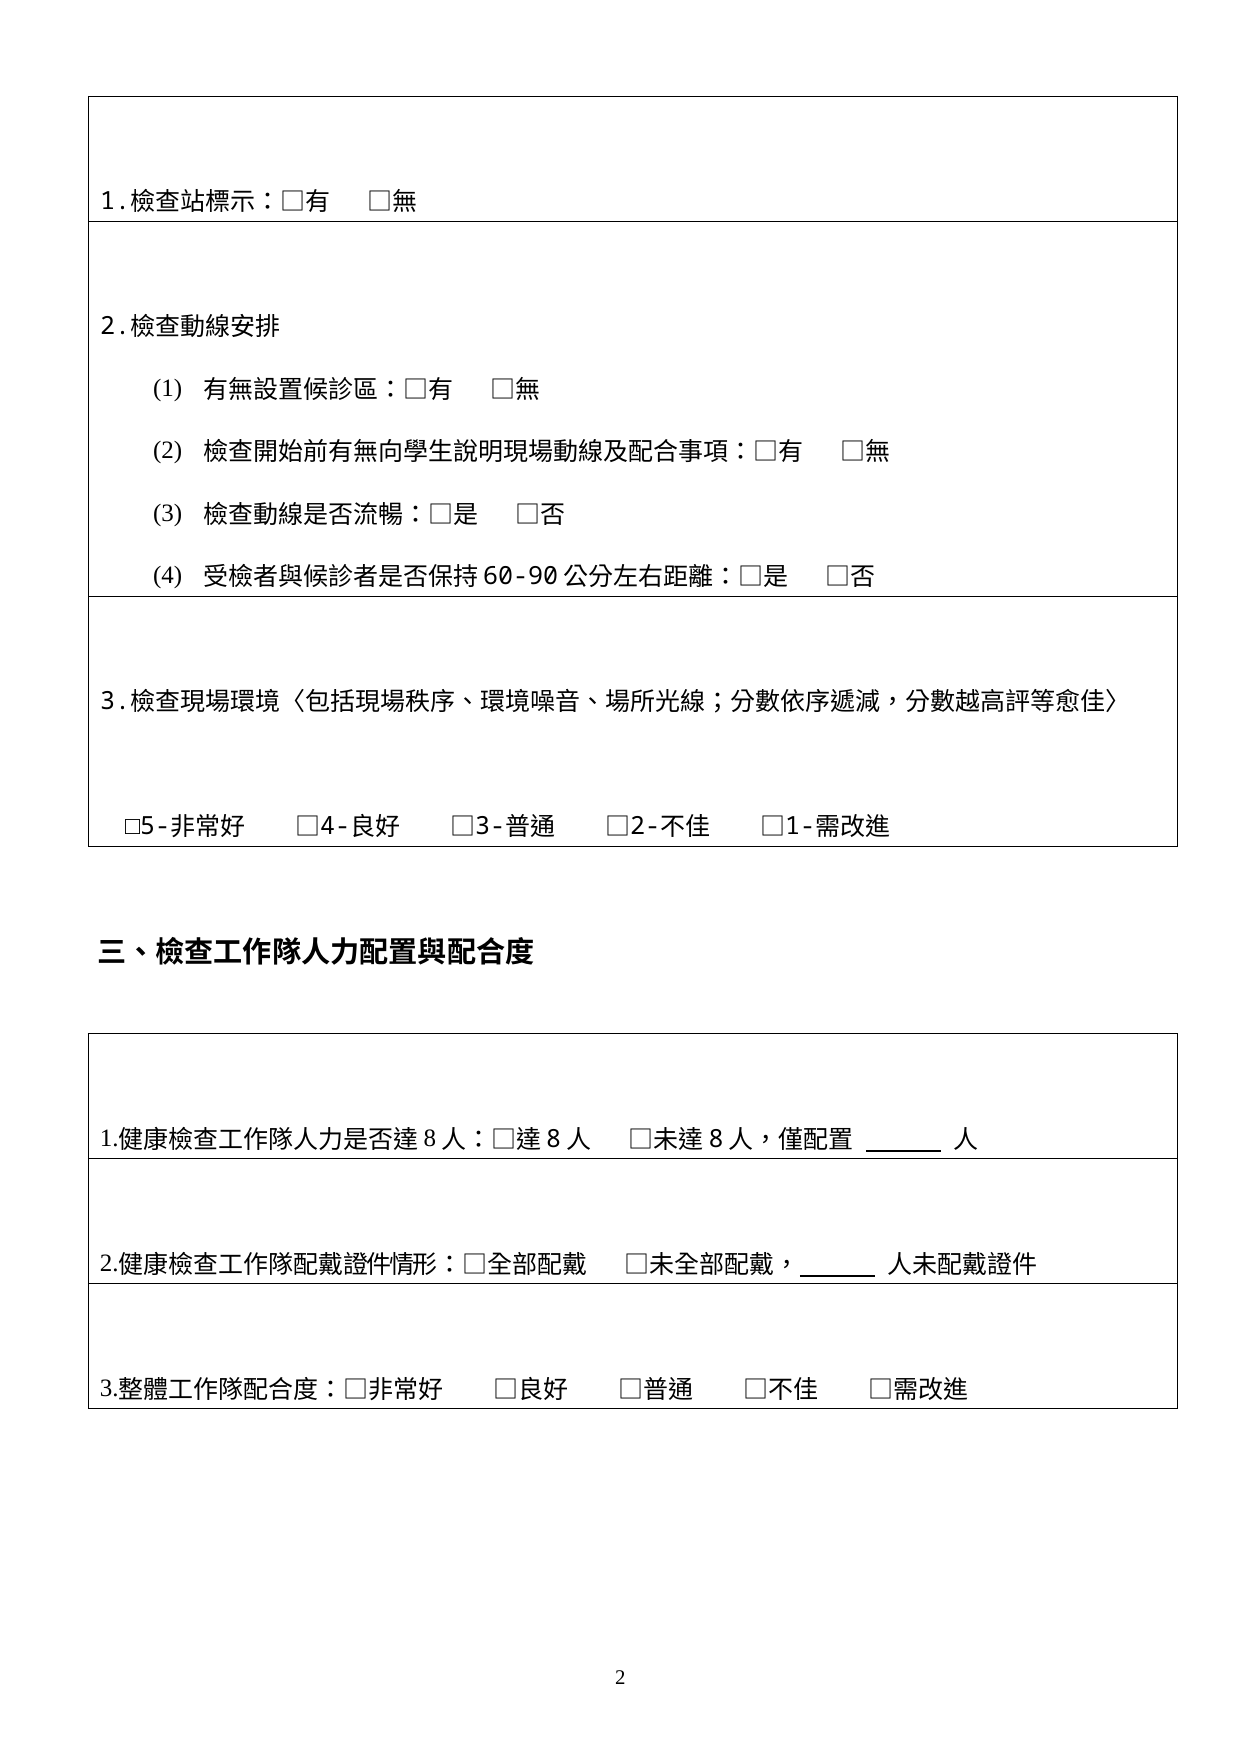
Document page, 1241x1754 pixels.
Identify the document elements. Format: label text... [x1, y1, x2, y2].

table_header 1.健康檢查工作隊人力是否達8人：□達8人 □未達8人，僅配置 人 [89, 1034, 1177, 1158]
table_header 1.檢查站標示：□有 □無 [89, 97, 1177, 221]
table_cell 2.健康檢查工作隊配戴證件情形：□全部配戴 □未全部配戴， 人未配戴證件 [89, 1159, 1177, 1283]
table_cell 3.整體工作隊配合度：□非常好 □良好 □普通 □不佳 □需改進 [89, 1284, 1177, 1408]
text 三、檢查工作隊人力配置與配合度 [97, 908, 1152, 971]
table_cell 2.檢查動線安排 有無設置候診區：□有 □無 檢查開始前有無向學生說明現場動線及配合事項：□有 □無 檢查動線是否流暢：□是 □否 受檢者與候診者是否保持60-90公分左右距離：□是 □否 [89, 222, 1177, 596]
table_cell 3.檢查現場環境〈包括現場秩序、環境噪音、場所光線；分數依序遞減，分數越高評等愈佳〉 □5-非常好 □4-良好 □3-普通 □2-不佳 □1-需改進 [89, 597, 1177, 846]
